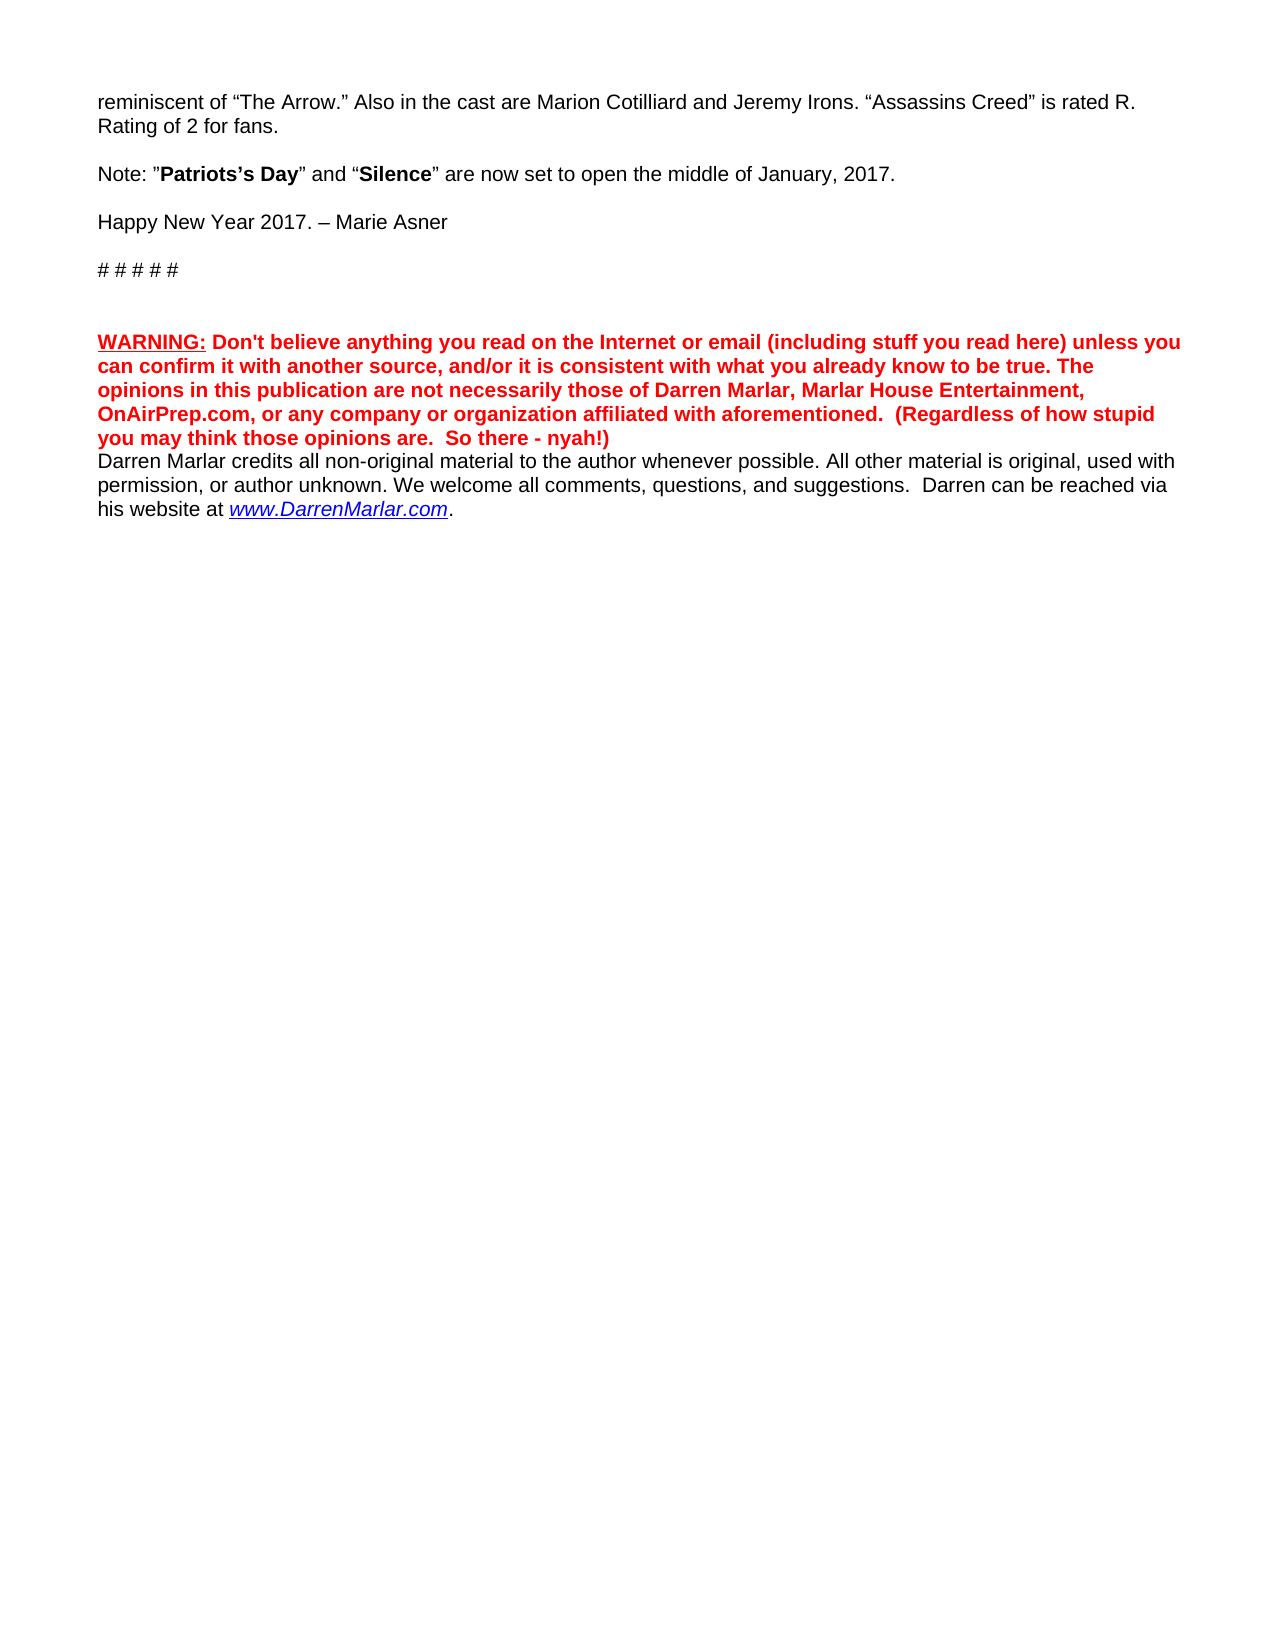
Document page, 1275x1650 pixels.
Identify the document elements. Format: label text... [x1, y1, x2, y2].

text reminiscent of “The Arrow.” Also in the cast are Marion Cotilliard and Jeremy Irons. “Assassins Creed” is rated R. Rating of 2 for fans. [97, 90, 1185, 138]
text WARNING: Don't believe anything you read on the Internet or email (including stuff you read here) unless you can confirm it with another source, and/or it is consistent with what you already know to be true. The opinions in this publication are not necessarily those of Darren Marlar, Marlar House Entertainment, OnAirPrep.com, or any company or organization affiliated with aforementioned. (Regardless of how stupid you may think those opinions are. So there - nyah!) [97, 329, 1185, 449]
text Darren Marlar credits all non-original material to the author whenever possible. All other material is original, used with permission, or author unknown. We welcome all comments, questions, and suggestions. Darren can be reached via his website at www.DarrenMarlar.com. [97, 449, 1185, 521]
text Happy New Year 2017. – Marie Asner [97, 210, 1185, 234]
text # # # # # [97, 258, 1185, 282]
text Note: ”Patriots’s Day” and “Silence” are now set to open the middle of January, 2017. [97, 162, 1185, 186]
